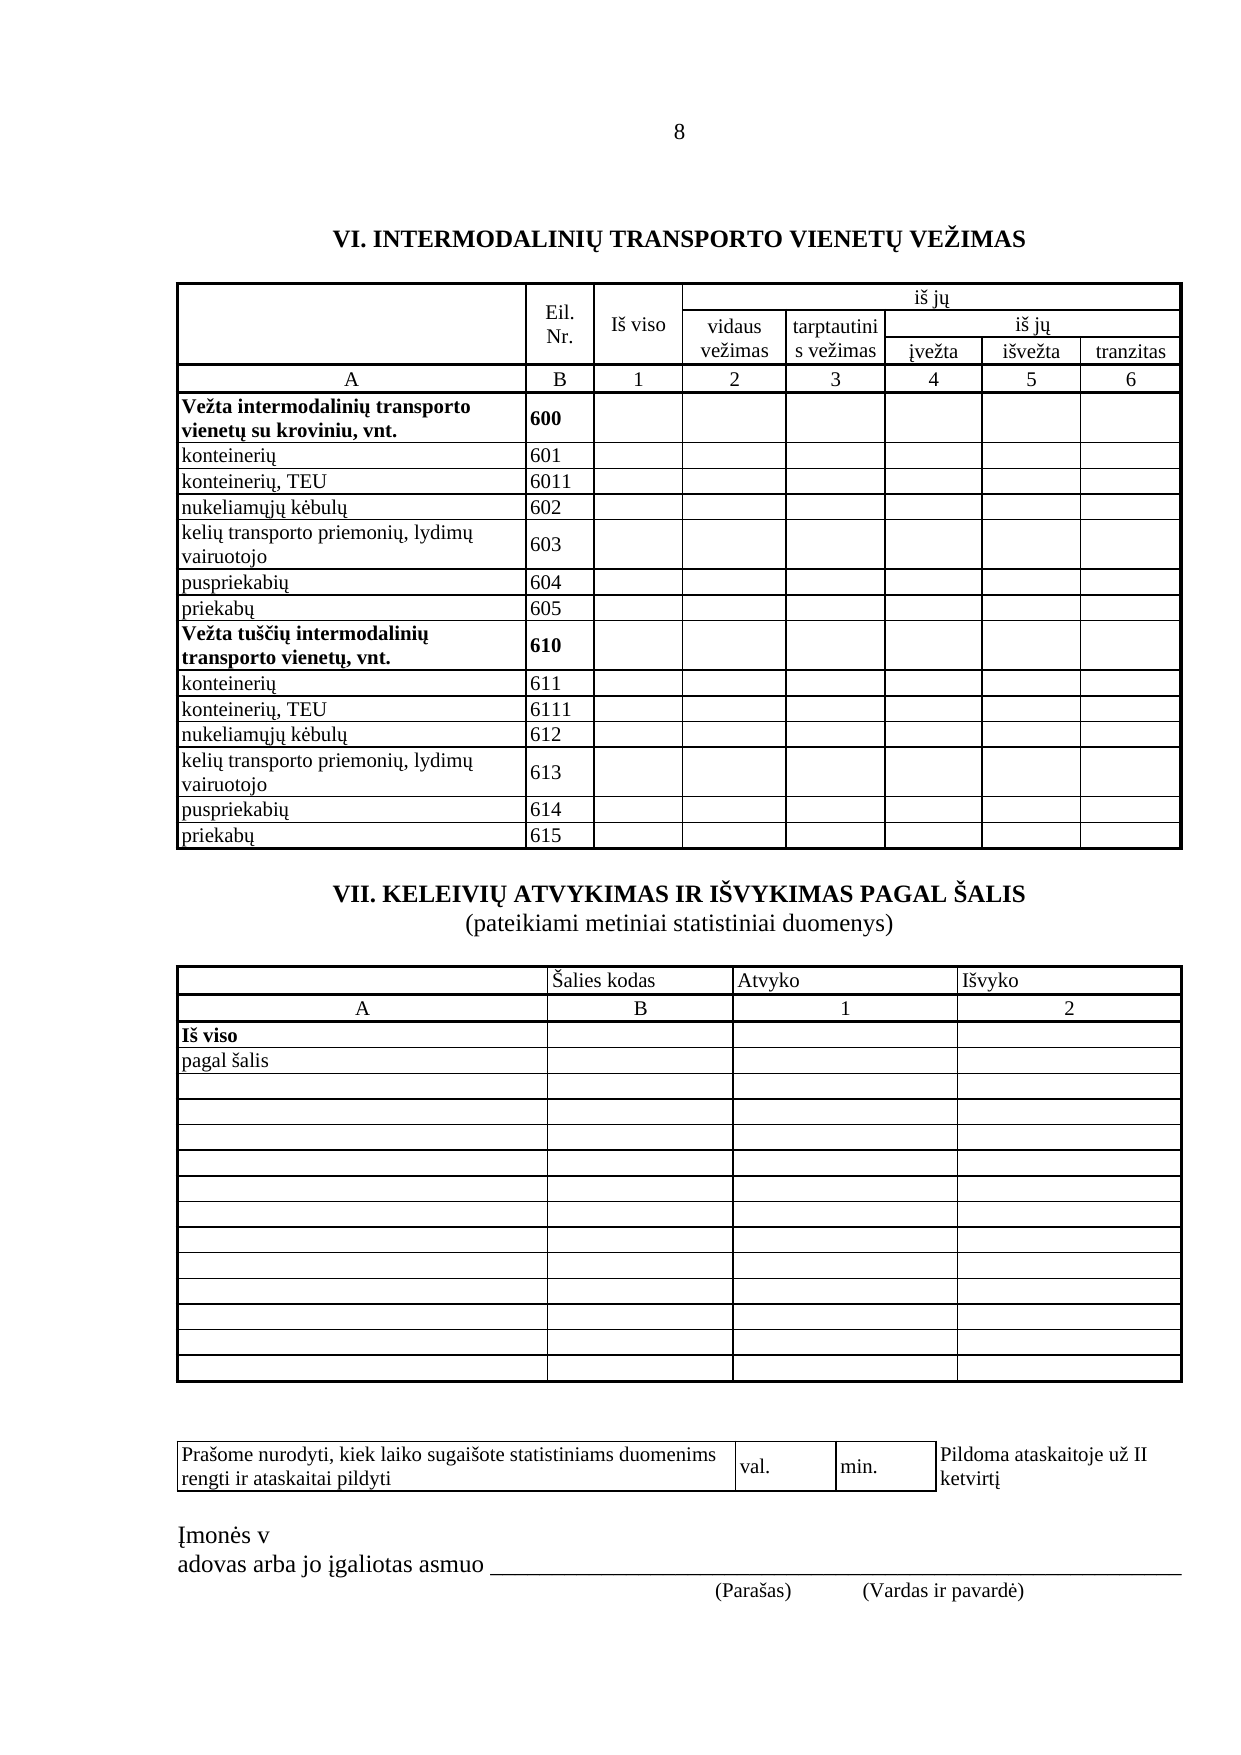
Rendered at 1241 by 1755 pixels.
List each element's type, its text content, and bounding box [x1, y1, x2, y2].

table_cell [548, 1125, 552, 1149]
table_cell vidaus vežimas [683, 311, 785, 363]
table_cell įvežta [886, 338, 981, 363]
table_cell [1081, 495, 1085, 519]
table_cell [1081, 797, 1085, 821]
table_cell [548, 1074, 552, 1098]
table_cell [543, 1177, 547, 1201]
table_cell [548, 1202, 552, 1226]
table_cell [683, 520, 785, 568]
table_header val. [736, 1442, 835, 1490]
table_cell [548, 1330, 552, 1354]
table_cell [543, 1279, 547, 1303]
table_cell 613 [527, 748, 593, 796]
table_cell [678, 469, 682, 493]
table_cell [1076, 671, 1080, 695]
table_cell [548, 1279, 552, 1303]
table_cell [683, 570, 687, 594]
table_cell [683, 797, 687, 821]
table_cell [595, 748, 682, 796]
table_cell [1081, 520, 1179, 568]
table_cell [1081, 570, 1085, 594]
table_cell [958, 1125, 962, 1149]
table_cell [787, 394, 884, 442]
table_cell [953, 1125, 957, 1149]
table_cell 1 [953, 996, 957, 1019]
table_cell 600 [527, 394, 593, 442]
table_cell [548, 1253, 552, 1277]
table_cell [678, 722, 682, 746]
table_cell [1081, 621, 1179, 669]
table_cell [1076, 797, 1080, 821]
table_cell [678, 697, 682, 721]
table_cell 2 [958, 996, 962, 1019]
text VII. KELEIVIŲ ATVYKIMAS IR IŠVYKIMAS PAGAL ŠALIS [177, 879, 1181, 908]
table_cell [683, 671, 687, 695]
table_cell [953, 1305, 957, 1329]
table_cell [595, 394, 682, 442]
table_cell [543, 1100, 547, 1124]
table_cell [953, 1074, 957, 1098]
table_cell [678, 596, 682, 619]
table_cell [543, 1305, 547, 1329]
table_cell [983, 748, 1080, 796]
table_header Eil. Nr. [527, 285, 593, 363]
table_header Pildoma ataskaitoje už II ketvirtį [937, 1441, 1181, 1490]
table_cell [953, 1151, 957, 1175]
text adovas arba jo įgaliotas asmuo [177, 1549, 1181, 1578]
table_cell [1076, 697, 1080, 721]
table_cell [958, 1074, 962, 1098]
table_cell [886, 621, 981, 669]
table_header min. [837, 1442, 935, 1490]
table_cell [1076, 570, 1080, 594]
table_cell [886, 394, 981, 442]
table_cell [548, 1048, 552, 1072]
table_cell [958, 1177, 962, 1201]
table_cell [1081, 823, 1085, 847]
table_cell 6 [1081, 366, 1085, 391]
table_cell [548, 1151, 552, 1175]
table_cell [683, 443, 687, 467]
table_cell [683, 722, 687, 746]
table_cell [958, 1253, 962, 1277]
table_cell [958, 1330, 962, 1354]
table_cell [958, 1356, 962, 1380]
table_cell B [548, 996, 552, 1019]
table_cell [683, 495, 687, 519]
table_cell [958, 1048, 962, 1072]
table_cell [1081, 722, 1085, 746]
table_cell [953, 1330, 957, 1354]
table_cell [1081, 697, 1085, 721]
table_cell [678, 443, 682, 467]
table_cell [543, 1356, 547, 1380]
table_cell 5 [1076, 366, 1080, 391]
table_cell [548, 1177, 552, 1201]
table_cell iš jų [886, 311, 1179, 336]
text (Parašas) (Vardas ir pavardė) [177, 1578, 1181, 1602]
table_cell 610 [527, 621, 593, 669]
table_cell [678, 671, 682, 695]
table_cell [548, 1100, 552, 1124]
table_cell [958, 1100, 962, 1124]
table_cell [787, 520, 884, 568]
table_cell [595, 621, 682, 669]
table_cell [886, 520, 981, 568]
table_cell [683, 596, 687, 619]
table_cell [678, 570, 682, 594]
table_cell [548, 1023, 552, 1047]
table_cell [1076, 596, 1080, 619]
text Įmonės v [177, 1521, 1181, 1549]
table_cell [683, 394, 785, 442]
table_cell [678, 823, 682, 847]
table_header [179, 285, 525, 363]
table_cell [543, 1253, 547, 1277]
table_cell [548, 1228, 552, 1252]
table_cell [548, 1305, 552, 1329]
table_cell [548, 1356, 552, 1380]
table_cell [543, 1330, 547, 1354]
table_cell 1 [678, 366, 682, 391]
table_cell [595, 520, 682, 568]
table_header Iš viso [595, 285, 682, 363]
table_cell [683, 748, 785, 796]
table_cell [1081, 469, 1085, 493]
table_cell [983, 520, 1080, 568]
table_cell [983, 621, 1080, 669]
table_cell [1081, 394, 1179, 442]
table_cell [678, 495, 682, 519]
table_cell 603 [527, 520, 593, 568]
table_cell [953, 1100, 957, 1124]
table_cell [543, 1074, 547, 1098]
table_cell [1076, 443, 1080, 467]
table_cell [983, 394, 1080, 442]
table_cell [953, 1202, 957, 1226]
table_cell [958, 1023, 962, 1047]
table_cell [1081, 748, 1179, 796]
table_cell [953, 1177, 957, 1201]
table_cell tranzitas [1081, 338, 1179, 363]
table_cell [1081, 671, 1085, 695]
table_cell [683, 697, 687, 721]
table_cell [1076, 722, 1080, 746]
table_cell 2 [683, 366, 687, 391]
table_cell [683, 621, 785, 669]
table_cell [1076, 495, 1080, 519]
table_cell [958, 1202, 962, 1226]
table_cell [1081, 443, 1085, 467]
table_cell [543, 1202, 547, 1226]
table_cell [1076, 469, 1080, 493]
table_cell [953, 1023, 957, 1047]
table_cell [958, 1305, 962, 1329]
table_cell [683, 823, 687, 847]
table_cell [678, 797, 682, 821]
table_cell tarptautinis vežimas [787, 311, 884, 363]
text VI. INTERMODALINIŲ TRANSPORTO VIENETŲ VEŽIMAS [177, 224, 1181, 253]
table_cell [958, 1228, 962, 1252]
table_cell A [543, 996, 547, 1019]
table_cell [543, 1151, 547, 1175]
table_cell [953, 1356, 957, 1380]
table_cell [958, 1279, 962, 1303]
table_cell [683, 469, 687, 493]
table_cell [1076, 823, 1080, 847]
table_cell [543, 1125, 547, 1149]
table_cell išvežta [983, 338, 1080, 363]
table_cell [886, 748, 981, 796]
table_header [543, 968, 547, 992]
table_cell [958, 1151, 962, 1175]
table_cell [953, 1279, 957, 1303]
table_cell [953, 1048, 957, 1072]
table_cell [787, 748, 884, 796]
table_cell [543, 1228, 547, 1252]
text (pateikiami metiniai statistiniai duomenys) [177, 908, 1181, 936]
table_cell [1081, 596, 1085, 619]
table_cell [953, 1253, 957, 1277]
table_cell [953, 1228, 957, 1252]
table_cell [787, 621, 884, 669]
